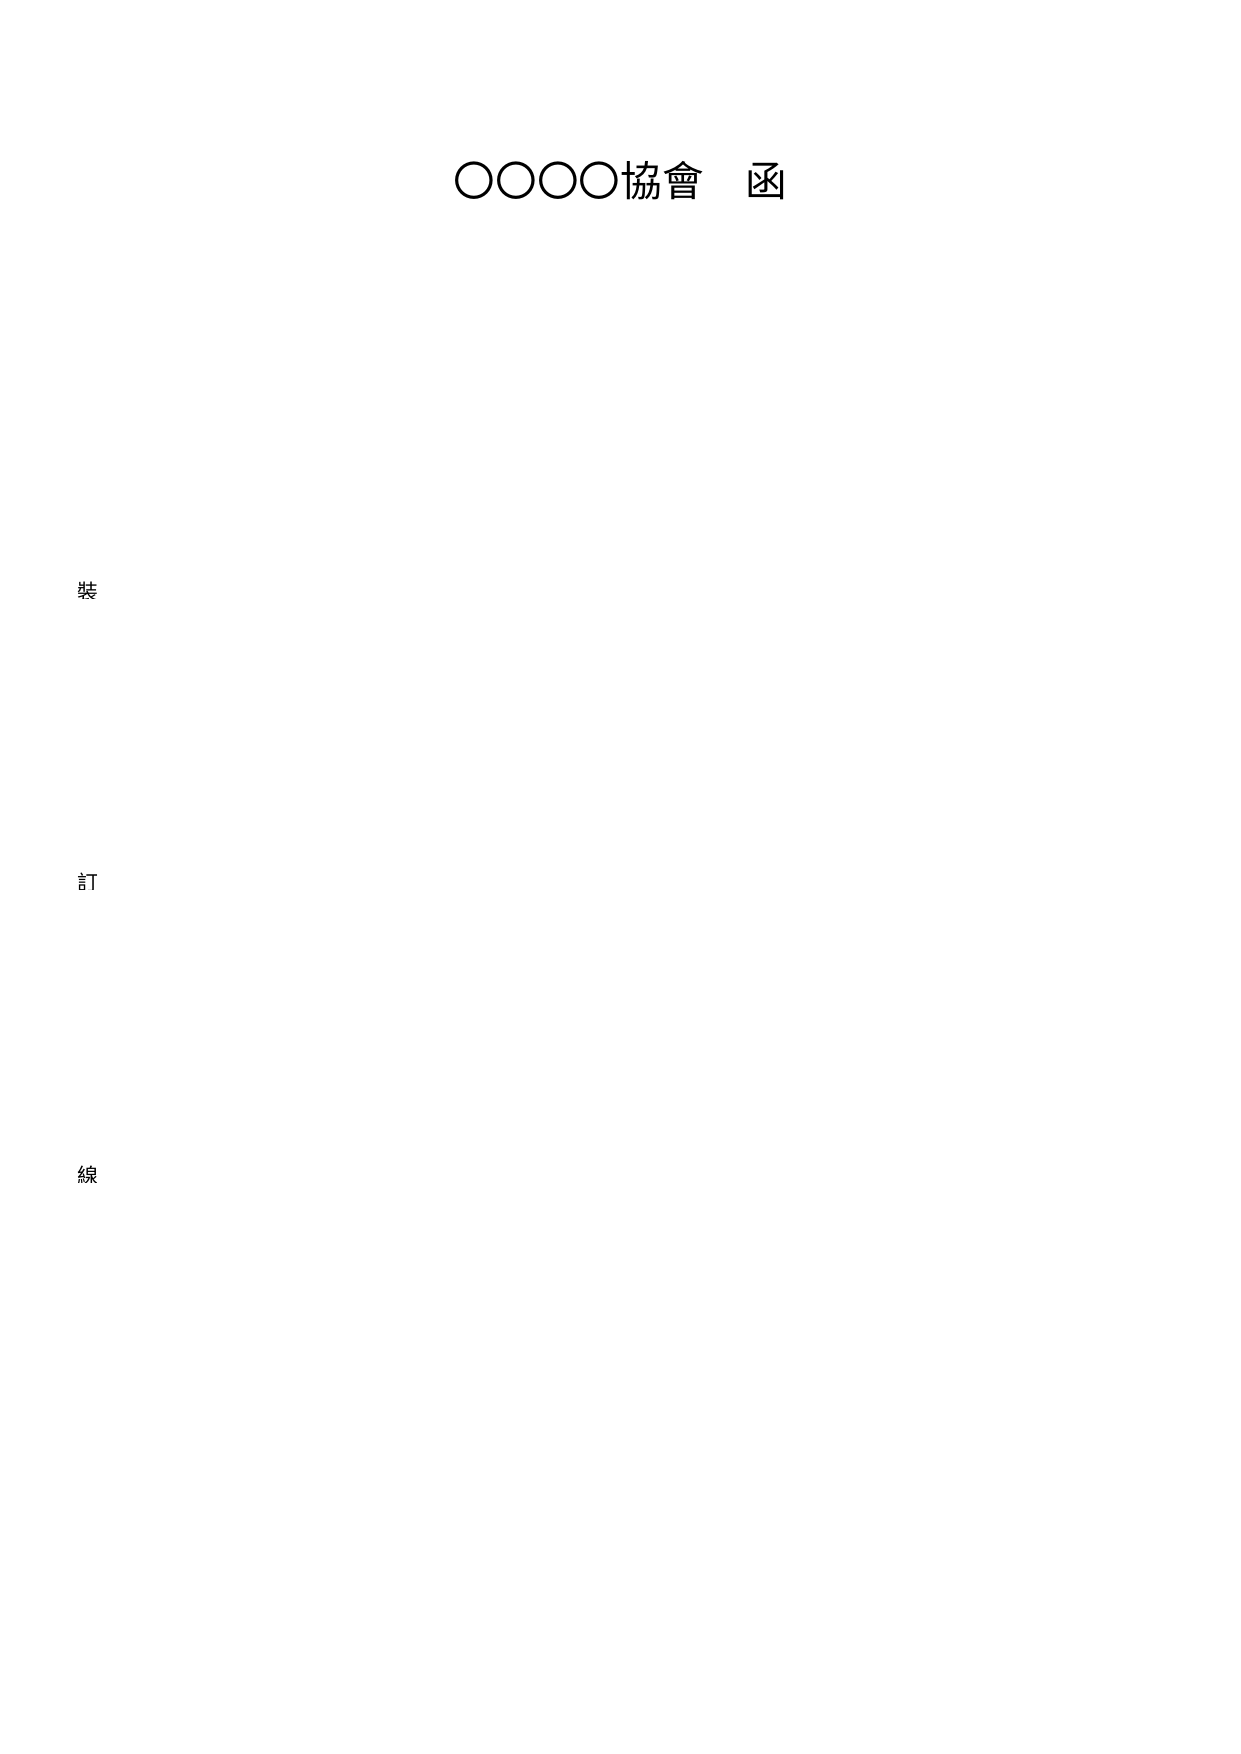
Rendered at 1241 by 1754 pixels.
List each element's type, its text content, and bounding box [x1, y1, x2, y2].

text 〇〇〇〇協會 函 [148, 148, 1092, 208]
